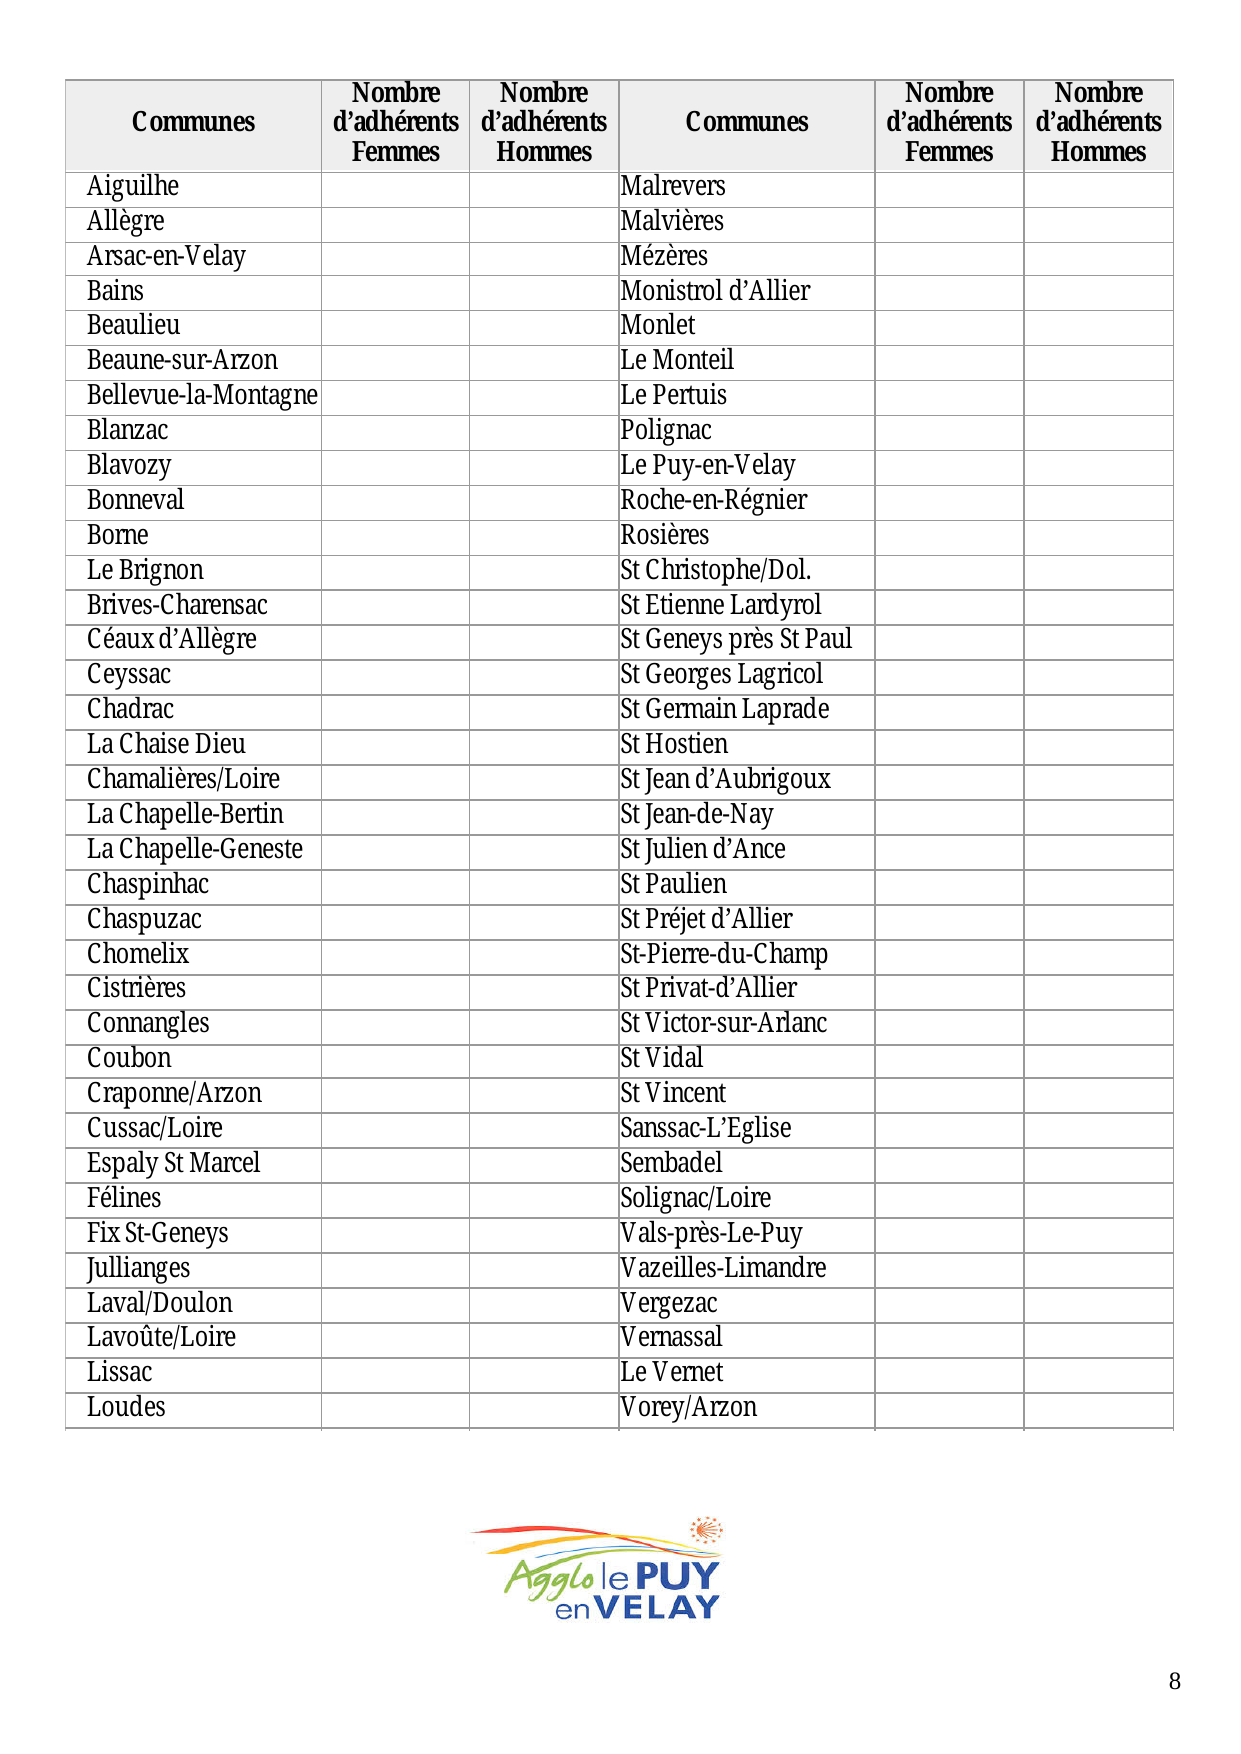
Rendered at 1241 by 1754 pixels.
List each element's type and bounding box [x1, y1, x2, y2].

picture [465, 1503, 743, 1640]
